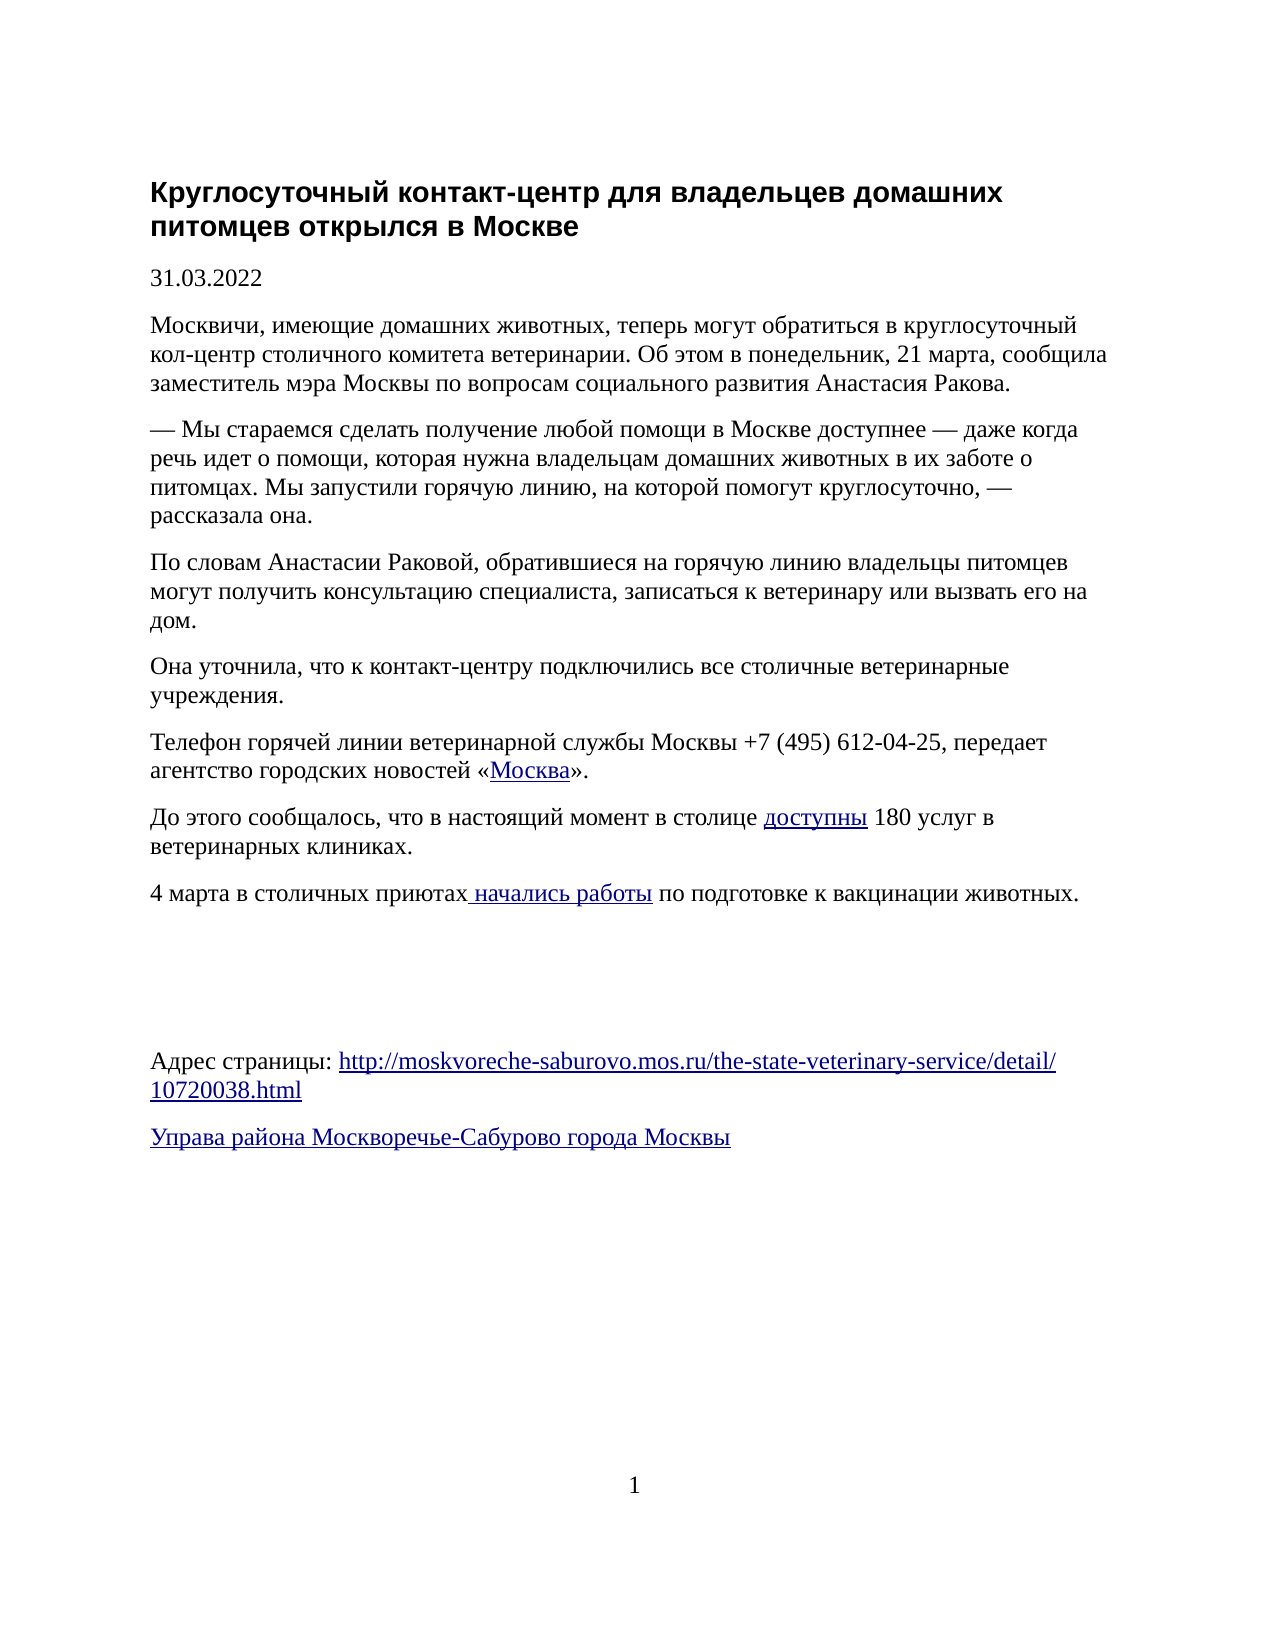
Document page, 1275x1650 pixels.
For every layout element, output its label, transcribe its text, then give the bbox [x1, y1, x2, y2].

text 31.03.2022 [150, 263, 1125, 292]
text Москвичи, имеющие домашних животных, теперь могут обратиться в круглосуточный кол-центр столичного комитета ветеринарии. Об этом в понедельник, 21 марта, сообщила заместитель мэра Москвы по вопросам социального развития Анастасия Ракова. [150, 310, 1125, 396]
text Управа района Москворечье-Сабурово города Москвы [150, 1122, 1125, 1151]
text Адрес страницы: http://moskvoreche-saburovo.mos.ru/the-state-veterinary-service/detail/10720038.html [150, 1046, 1125, 1104]
text По словам Анастасии Раковой, обратившиеся на горячую линию владельцы питомцев могут получить консультацию специалиста, записаться к ветеринару или вызвать его на дом. [150, 547, 1125, 633]
text Телефон горячей линии ветеринарной службы Москвы +7 (495) 612-04-25, передает агентство городских новостей «Москва». [150, 727, 1125, 784]
text 4 марта в столичных приютах начались работы по подготовке к вакцинации животных. [150, 878, 1125, 906]
text Она уточнила, что к контакт-центру подключились все столичные ветеринарные учреждения. [150, 651, 1125, 709]
text До этого сообщалось, что в настоящий момент в столице доступны 180 услуг в ветеринарных клиниках. [150, 802, 1125, 860]
subtitle Круглосуточный контакт-центр для владельцев домашних питомцев открылся в Москве [150, 175, 1125, 242]
text — Мы стараемся сделать получение любой помощи в Москве доступнее — даже когда речь идет о помощи, которая нужна владельцам домашних животных в их заботе о питомцах. Мы запустили горячую линию, на которой помогут круглосуточно, — рассказала она. [150, 414, 1125, 529]
